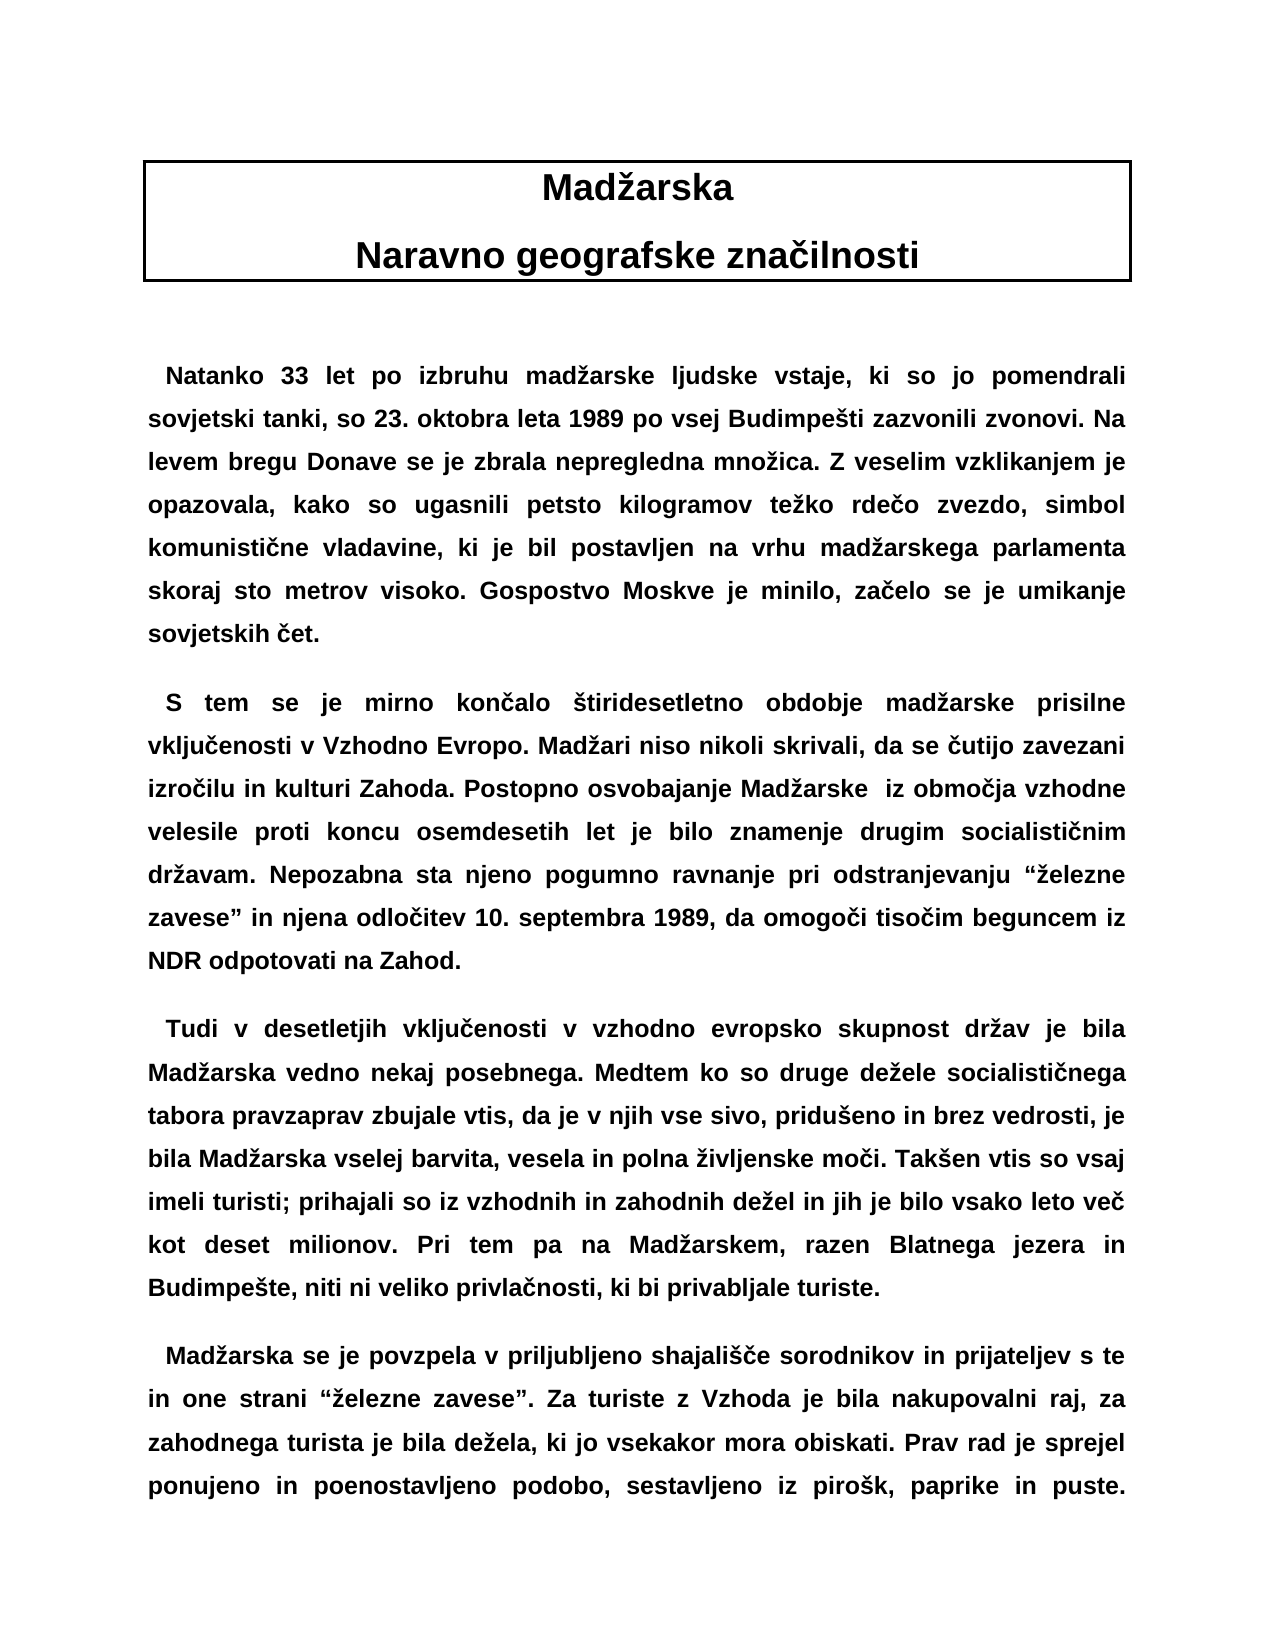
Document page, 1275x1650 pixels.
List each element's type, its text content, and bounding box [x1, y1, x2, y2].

text Madžarska [146, 163, 1129, 208]
text S tem se je mirno končalo štiridesetletno obdobje madžarske prisilne vključenosti v Vzhodno Evropo. Madžari niso nikoli skrivali, da se čutijo zavezani izročilu in kulturi Zahoda. Postopno osvobajanje Madžarske iz območja vzhodne velesile proti koncu osemdesetih let je bilo znamenje drugim socialističnim državam. Nepozabna sta njeno pogumno ravnanje pri odstranjevanju “železne zavese” in njena odločitev 10. septembra 1989, da omogoči tisočim beguncem iz NDR odpotovati na Zahod. [148, 687, 1127, 975]
text Naravno geografske značilnosti [146, 228, 1129, 279]
text Madžarska se je povzpela v priljubljeno shajališče sorodnikov in prijateljev s te in one strani “železne zavese”. Za turiste z Vzhoda je bila nakupovalni raj, za zahodnega turista je bila dežela, ki jo vsekakor mora obiskati. Prav rad je sprejel ponujeno in poenostavljeno podobo, sestavljeno iz pirošk, paprike in puste. [148, 1341, 1127, 1499]
text Tudi v desetletjih vključenosti v vzhodno evropsko skupnost držav je bila Madžarska vedno nekaj posebnega. Medtem ko so druge dežele socialističnega tabora pravzaprav zbujale vtis, da je v njih vse sivo, pridušeno in brez vedrosti, je bila Madžarska vselej barvita, vesela in polna življenske moči. Takšen vtis so vsaj imeli turisti; prihajali so iz vzhodnih in zahodnih dežel in jih je bilo vsako leto več kot deset milionov. Pri tem pa na Madžarskem, razen Blatnega jezera in Budimpešte, niti ni veliko privlačnosti, ki bi privabljale turiste. [148, 1014, 1127, 1302]
text Natanko 33 let po izbruhu madžarske ljudske vstaje, ki so jo pomendrali sovjetski tanki, so 23. oktobra leta 1989 po vsej Budimpešti zazvonili zvonovi. Na levem bregu Donave se je zbrala nepregledna množica. Z veselim vzklikanjem je opazovala, kako so ugasnili petsto kilogramov težko rdečo zvezdo, simbol komunistične vladavine, ki je bil postavljen na vrhu madžarskega parlamenta skoraj sto metrov visoko. Gospostvo Moskve je minilo, začelo se je umikanje sovjetskih čet. [148, 361, 1127, 648]
